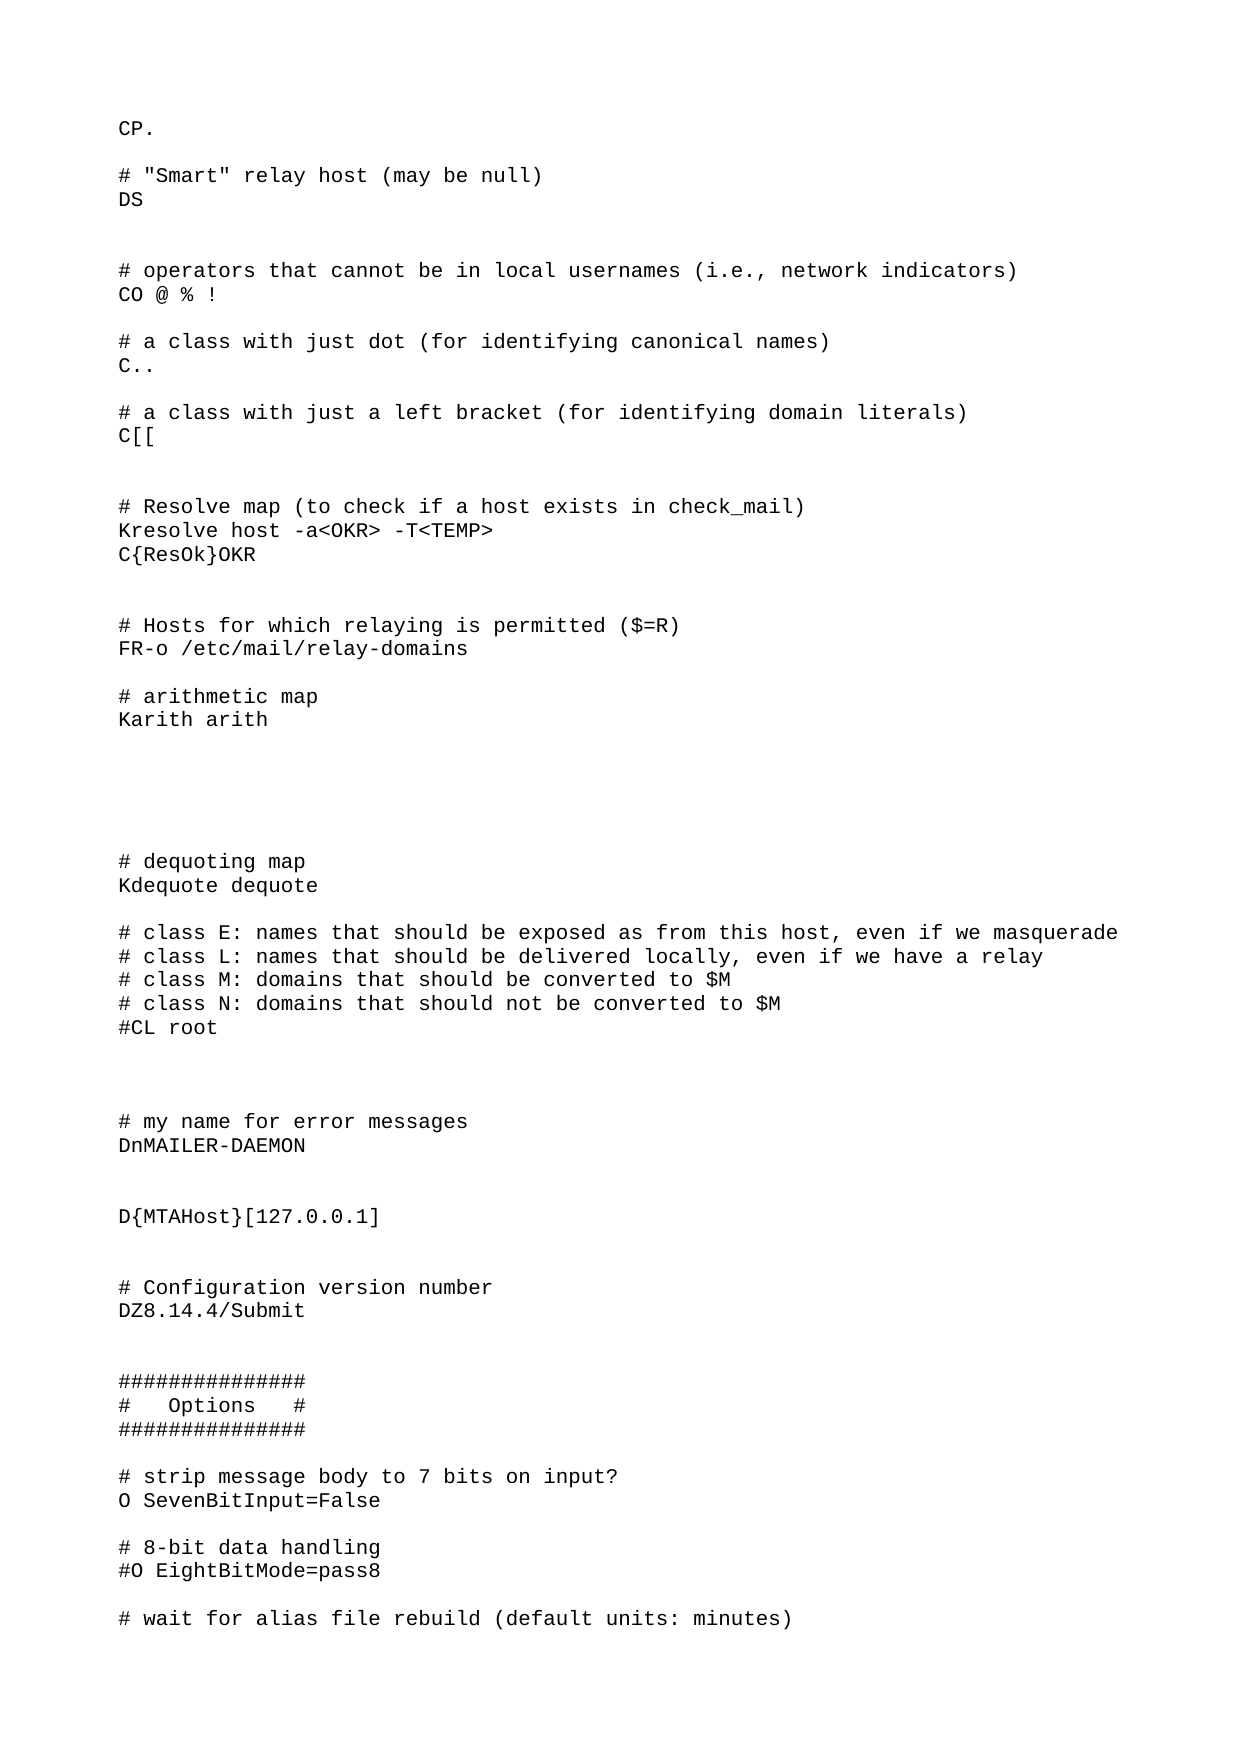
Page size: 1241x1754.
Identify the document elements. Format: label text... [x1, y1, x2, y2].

text DnMAILER-DAEMON [118, 1135, 1122, 1158]
text Kresolve host -a<OKR> -T<TEMP> [118, 520, 1122, 544]
text Karith arith [118, 709, 1122, 733]
text # a class with just dot (for identifying canonical names) [118, 331, 1122, 354]
text C.. [118, 354, 1122, 378]
text # class N: domains that should not be converted to $M [118, 993, 1122, 1017]
text FR-o /etc/mail/relay-domains [118, 638, 1122, 662]
text # 8-bit data handling [118, 1537, 1122, 1561]
text # dequoting map [118, 851, 1122, 875]
text # a class with just a left bracket (for identifying domain literals) [118, 402, 1122, 426]
text # operators that cannot be in local usernames (i.e., network indicators) [118, 260, 1122, 284]
text # strip message body to 7 bits on input? [118, 1466, 1122, 1489]
text # Configuration version number [118, 1277, 1122, 1300]
text DS [118, 189, 1122, 213]
text Kdequote dequote [118, 875, 1122, 898]
text DZ8.14.4/Submit [118, 1300, 1122, 1324]
text C[[ [118, 426, 1122, 449]
text #O EightBitMode=pass8 [118, 1561, 1122, 1584]
text #CL root [118, 1017, 1122, 1040]
text D{MTAHost}[127.0.0.1] [118, 1206, 1122, 1229]
text # class L: names that should be delivered locally, even if we have a relay [118, 946, 1122, 969]
text CP. [118, 118, 1122, 142]
text # "Smart" relay host (may be null) [118, 165, 1122, 189]
text # class M: domains that should be converted to $M [118, 969, 1122, 993]
text # Hosts for which relaying is permitted ($=R) [118, 615, 1122, 638]
text # class E: names that should be exposed as from this host, even if we masquerade [118, 922, 1122, 946]
text C{ResOk}OKR [118, 544, 1122, 567]
text ############### [118, 1371, 1122, 1395]
text # Resolve map (to check if a host exists in check_mail) [118, 496, 1122, 520]
text CO @ % ! [118, 284, 1122, 307]
text # arithmetic map [118, 686, 1122, 709]
text ############### [118, 1419, 1122, 1442]
text # Options # [118, 1395, 1122, 1419]
text # my name for error messages [118, 1111, 1122, 1135]
text # wait for alias file rebuild (default units: minutes) [118, 1608, 1122, 1631]
text O SevenBitInput=False [118, 1489, 1122, 1513]
